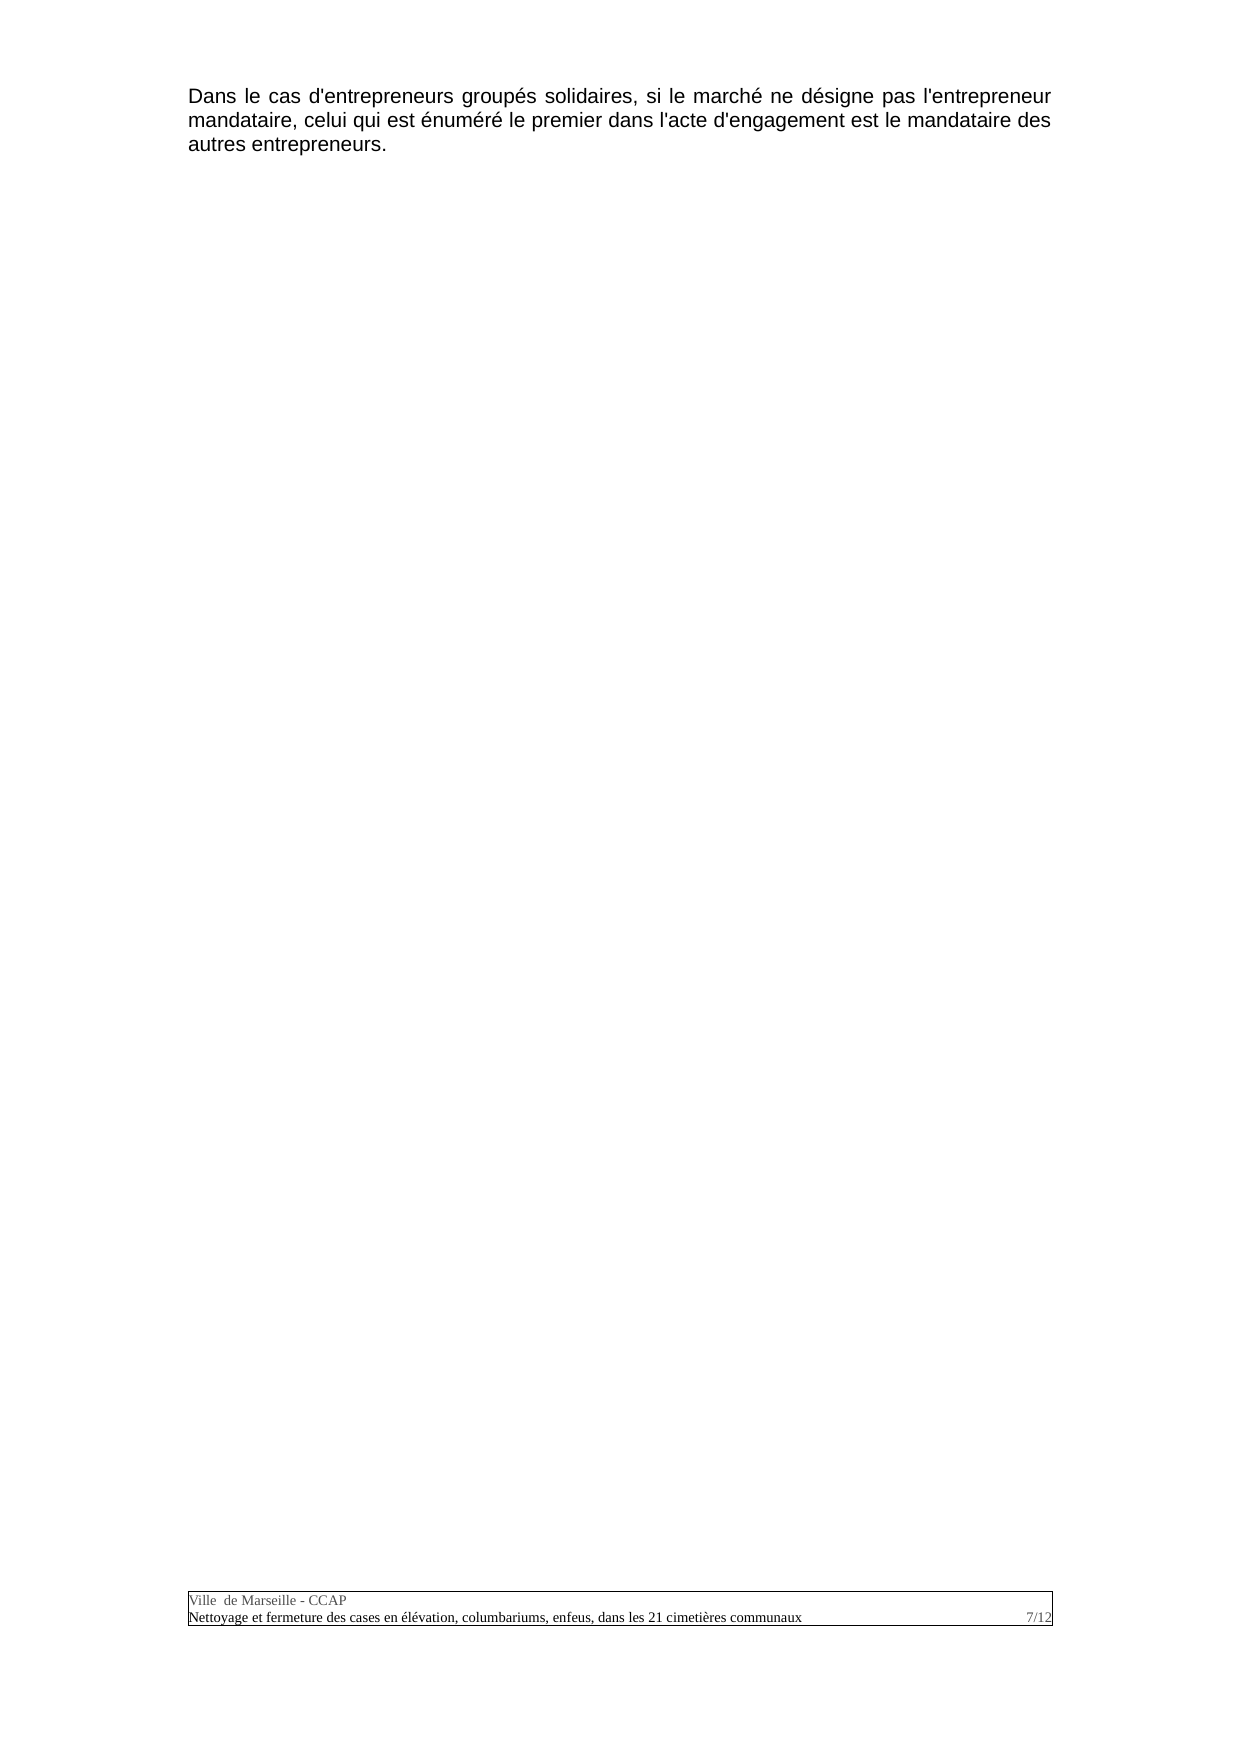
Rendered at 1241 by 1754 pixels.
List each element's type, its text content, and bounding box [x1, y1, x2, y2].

text Dans le cas d'entrepreneurs groupés solidaires, si le marché ne désigne pas l'entrepreneur mandataire, celui qui est énuméré le premier dans l'acte d'engagement est le mandataire des autres entrepreneurs. [188, 84, 1052, 156]
